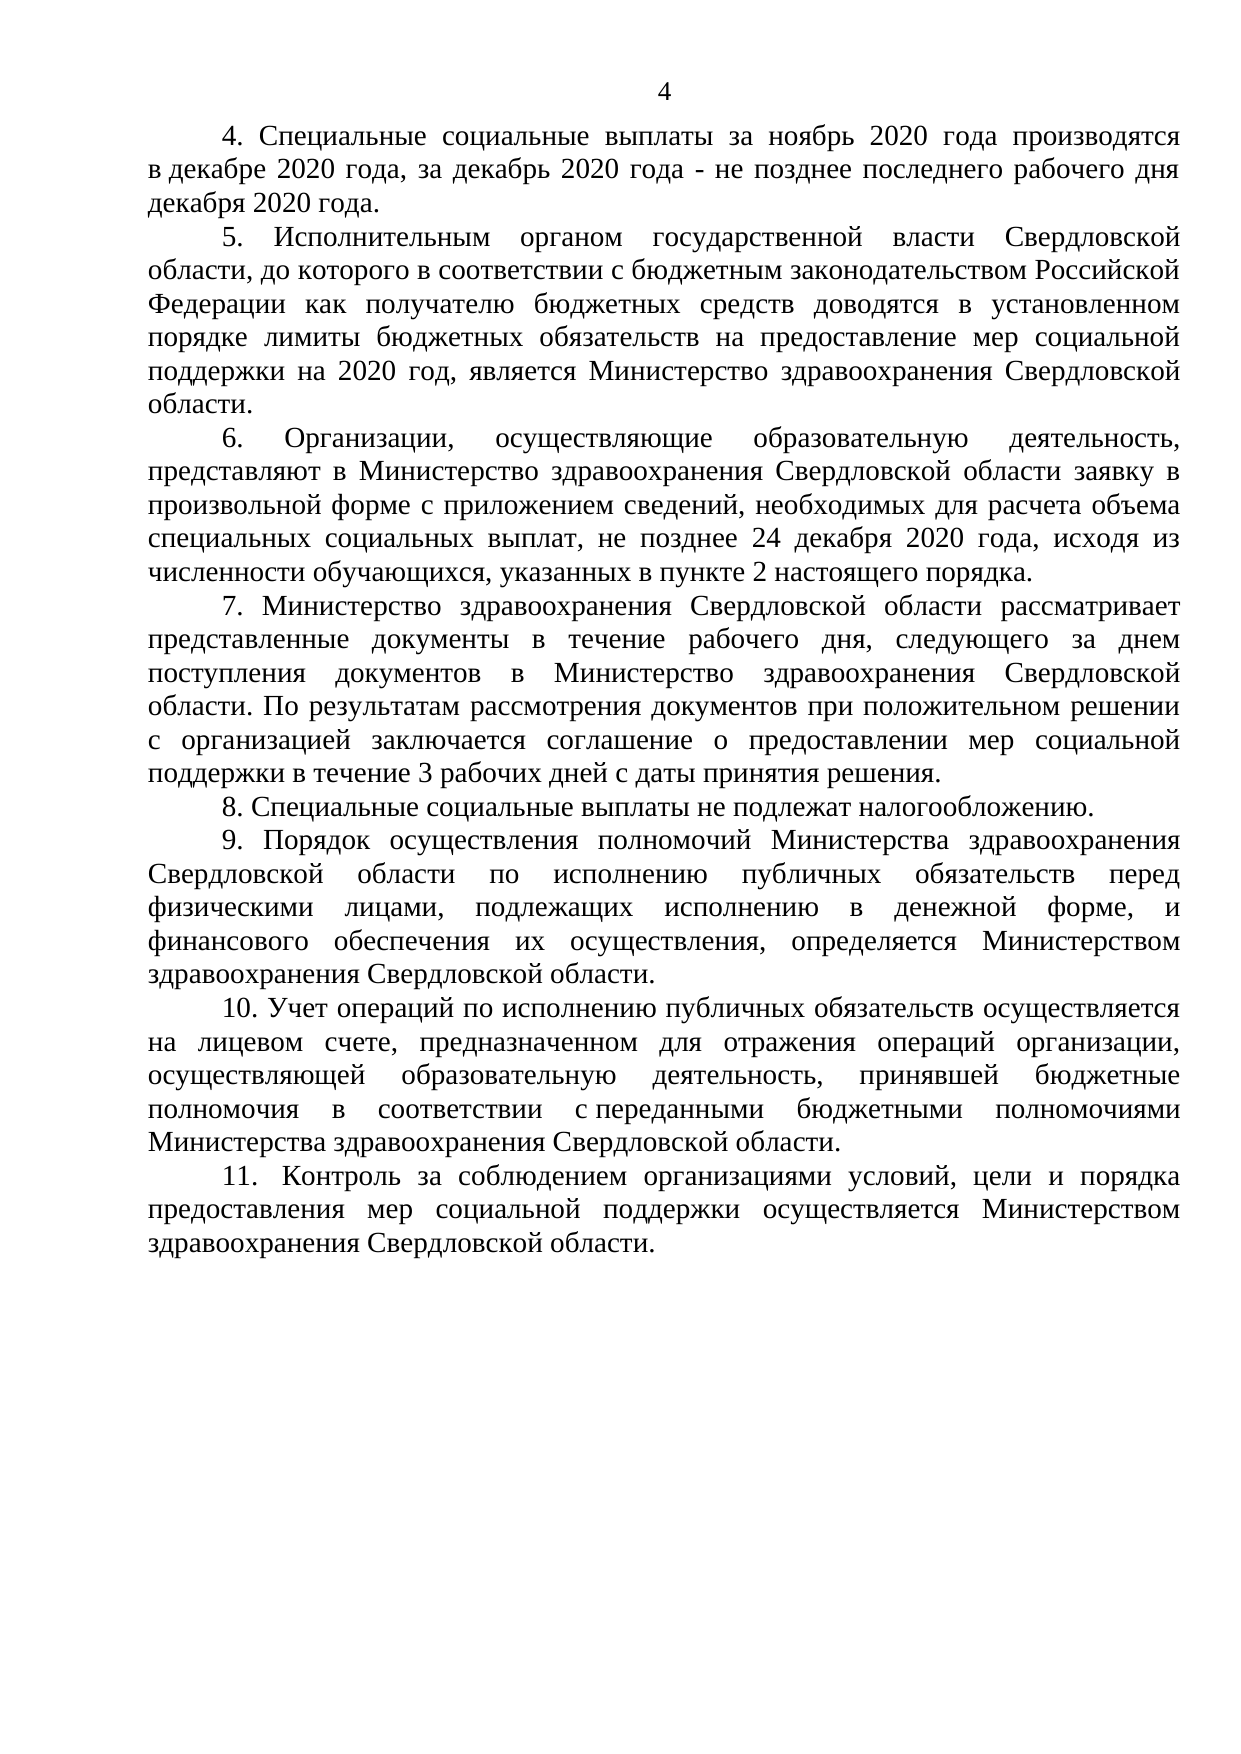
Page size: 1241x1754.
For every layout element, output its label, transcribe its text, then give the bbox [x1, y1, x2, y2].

text 4. Специальные социальные выплаты за ноябрь 2020 года производятся в декабре 2020 года, за декабрь 2020 года - не позднее последнего рабочего дня декабря 2020 года. [148, 118, 1181, 219]
text 7. Министерство здравоохранения Свердловской области рассматривает представленные документы в течение рабочего дня, следующего за днем поступления документов в Министерство здравоохранения Свердловской области. По результатам рассмотрения документов при положительном решении с организацией заключается соглашение о предоставлении мер социальной поддержки в течение 3 рабочих дней с даты принятия решения. [148, 588, 1181, 789]
text 6. Организации, осуществляющие образовательную деятельность, представляют в Министерство здравоохранения Свердловской области заявку в произвольной форме с приложением сведений, необходимых для расчета объема специальных социальных выплат, не позднее 24 декабря 2020 года, исходя из численности обучающихся, указанных в пункте 2 настоящего порядка. [148, 420, 1181, 588]
text 8. Специальные социальные выплаты не подлежат налогообложению. [148, 789, 1181, 822]
text 11. Контроль за соблюдением организациями условий, цели и порядка предоставления мер социальной поддержки осуществляется Министерством здравоохранения Свердловской области. [148, 1158, 1181, 1258]
text 5. Исполнительным органом государственной власти Свердловской области, до которого в соответствии с бюджетным законодательством Российской Федерации как получателю бюджетных средств доводятся в установленном порядке лимиты бюджетных обязательств на предоставление мер социальной поддержки на 2020 год, является Министерство здравоохранения Свердловской области. [148, 219, 1181, 420]
text 9. Порядок осуществления полномочий Министерства здравоохранения Свердловской области по исполнению публичных обязательств перед физическими лицами, подлежащих исполнению в денежной форме, и финансового обеспечения их осуществления, определяется Министерством здравоохранения Свердловской области. [148, 822, 1181, 990]
text 10. Учет операций по исполнению публичных обязательств осуществляется на лицевом счете, предназначенном для отражения операций организации, осуществляющей образовательную деятельность, принявшей бюджетные полномочия в соответствии с переданными бюджетными полномочиями Министерства здравоохранения Свердловской области. [148, 990, 1181, 1158]
